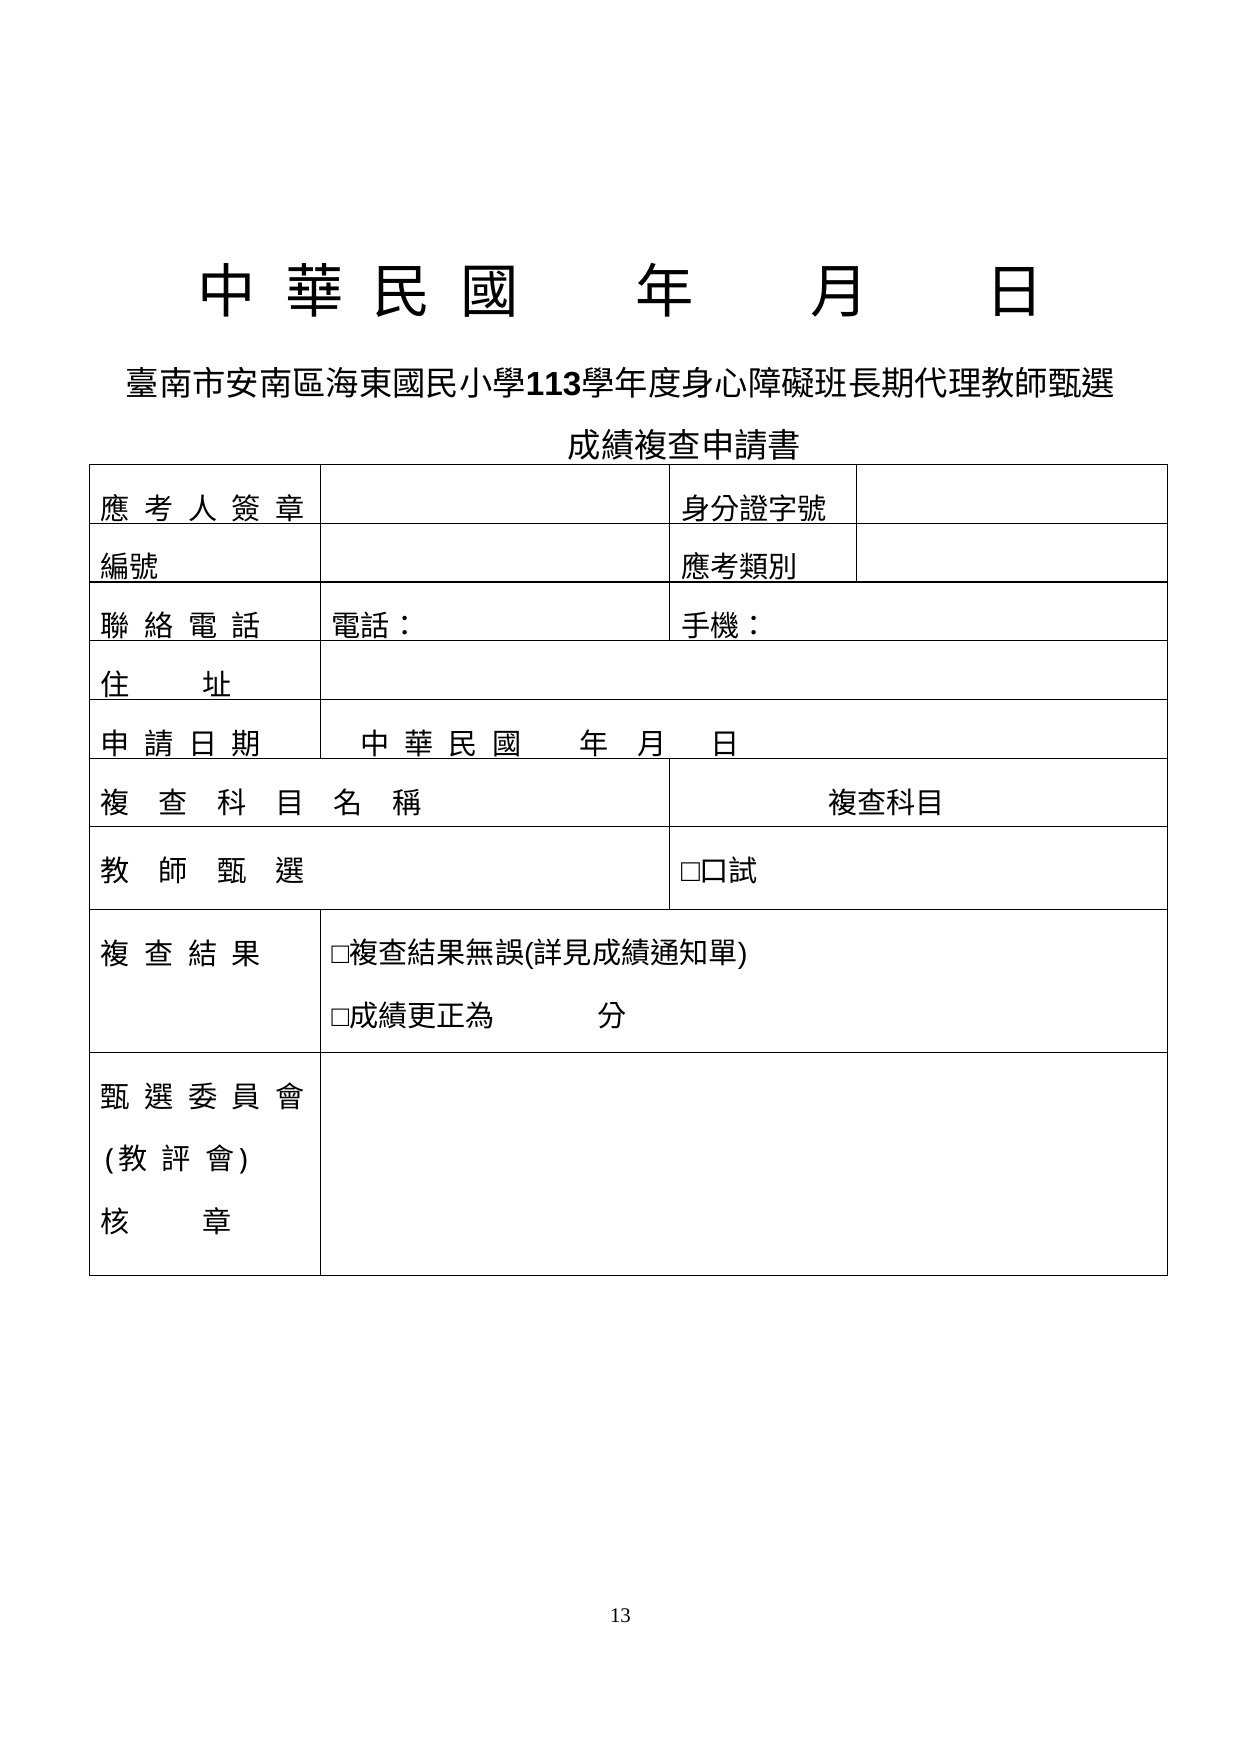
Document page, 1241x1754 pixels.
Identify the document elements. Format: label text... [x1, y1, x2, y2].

table_cell 複查科目 (請勾選欄) [670, 759, 1167, 826]
table_header [321, 465, 669, 522]
table_cell [321, 524, 669, 581]
table_cell 中 華 民 國 年 月 日 [321, 700, 1167, 758]
table_cell 教 師 甄 選 [90, 827, 669, 909]
text 臺南市安南區海東國民小學113學年度身心障礙班長期代理教師甄選 [89, 339, 1152, 401]
table_cell 電話： [321, 583, 669, 640]
table_cell [321, 641, 1167, 699]
table_cell □複查結果無誤(詳見成績通知單) □成績更正為 分 [321, 910, 1167, 1052]
text 中 華 民 國 年 月 日 [89, 214, 1152, 339]
table_cell 甄 選 委 員 會 (教 評 會) 核 章 [90, 1053, 320, 1275]
table_cell 聯 絡 電 話 [90, 583, 320, 640]
table_cell [321, 1053, 1167, 1275]
table_cell 複 查 結 果 [90, 910, 320, 1052]
table_header [857, 465, 1167, 522]
table_cell 應考類別 [670, 524, 856, 581]
table_header 應 考 人 簽 章 [90, 465, 320, 522]
text 成績複查申請書 [227, 401, 1152, 464]
table_cell 複 查 科 目 名 稱 [90, 759, 669, 826]
table_cell 申 請 日 期 [90, 700, 320, 758]
table_cell 手機： [670, 583, 1167, 640]
table_cell □口試 □試教 [670, 827, 1167, 909]
table_cell [857, 524, 1167, 581]
table_cell 編號 [90, 524, 320, 581]
table_cell 住 址 [90, 641, 320, 699]
table_header 身分證字號 [670, 465, 856, 522]
